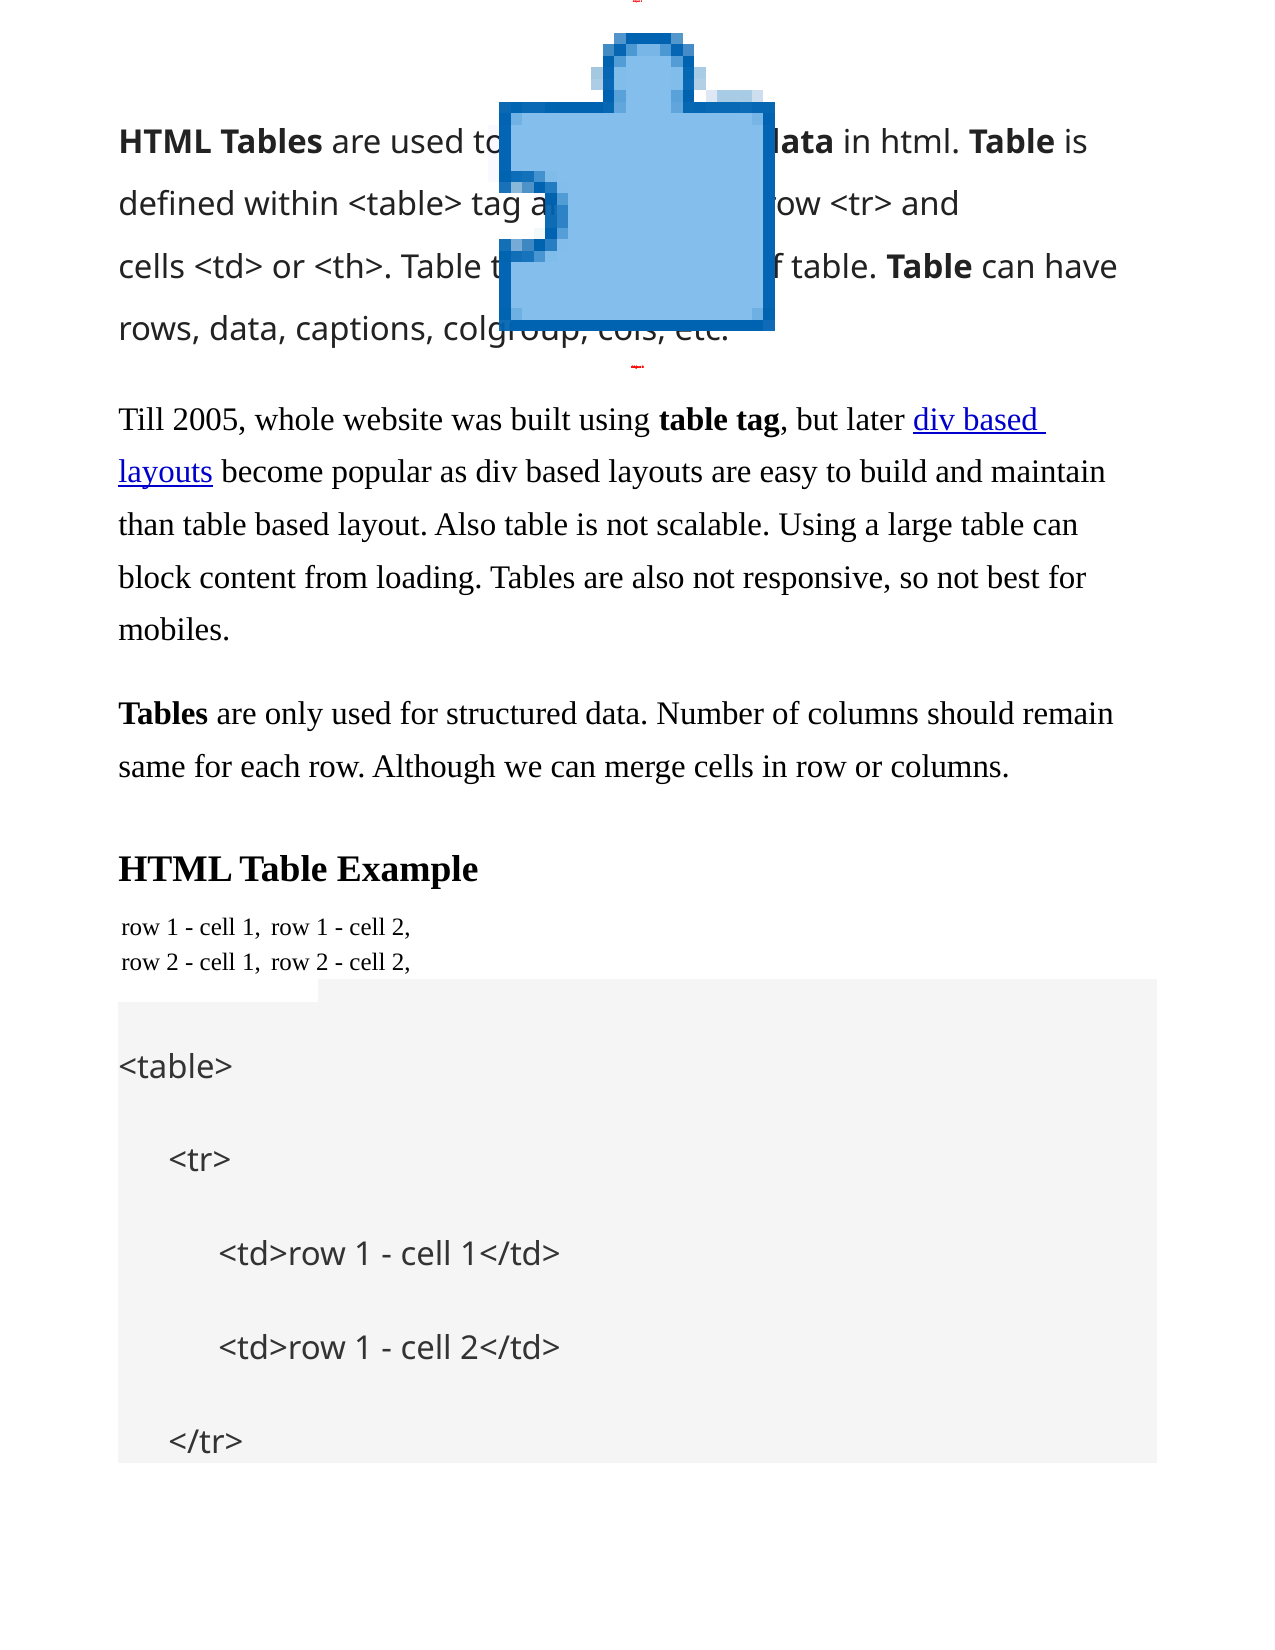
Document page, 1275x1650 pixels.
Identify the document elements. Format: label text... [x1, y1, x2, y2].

text Till 2005, whole website was built using table tag, but later div based layouts become popular as div based layouts are easy to build and maintain than table based layout. Also table is not scalable. Using a large table can block content from loading. Tables are also not responsive, so not best for mobiles. [118, 399, 1157, 648]
text <tr> [118, 1137, 1157, 1181]
table_header row 1 - cell 2, [268, 910, 421, 944]
table_cell row 2 - cell 2, [268, 944, 421, 979]
text HTML Tables are used to display tabular data in html. Table is defined within <table> tag and then table row <tr> and cells <td> or <th>. Table tag is the parent of table. Table can have rows, data, captions, colgroup, cols, etc. [118, 118, 1157, 350]
text <table> [118, 1043, 1157, 1088]
text </tr> [118, 1418, 1157, 1463]
text <td>row 1 - cell 1</td> [118, 1230, 1157, 1275]
table_header row 1 - cell 1, [118, 910, 268, 944]
text <td>row 1 - cell 2</td> [118, 1324, 1157, 1369]
subtitle HTML Table Example [118, 846, 1157, 889]
table_cell row 2 - cell 1, [118, 944, 268, 979]
text Tables are only used for structured data. Number of columns should remain same for each row. Although we can merge cells in row or columns. [118, 694, 1157, 784]
